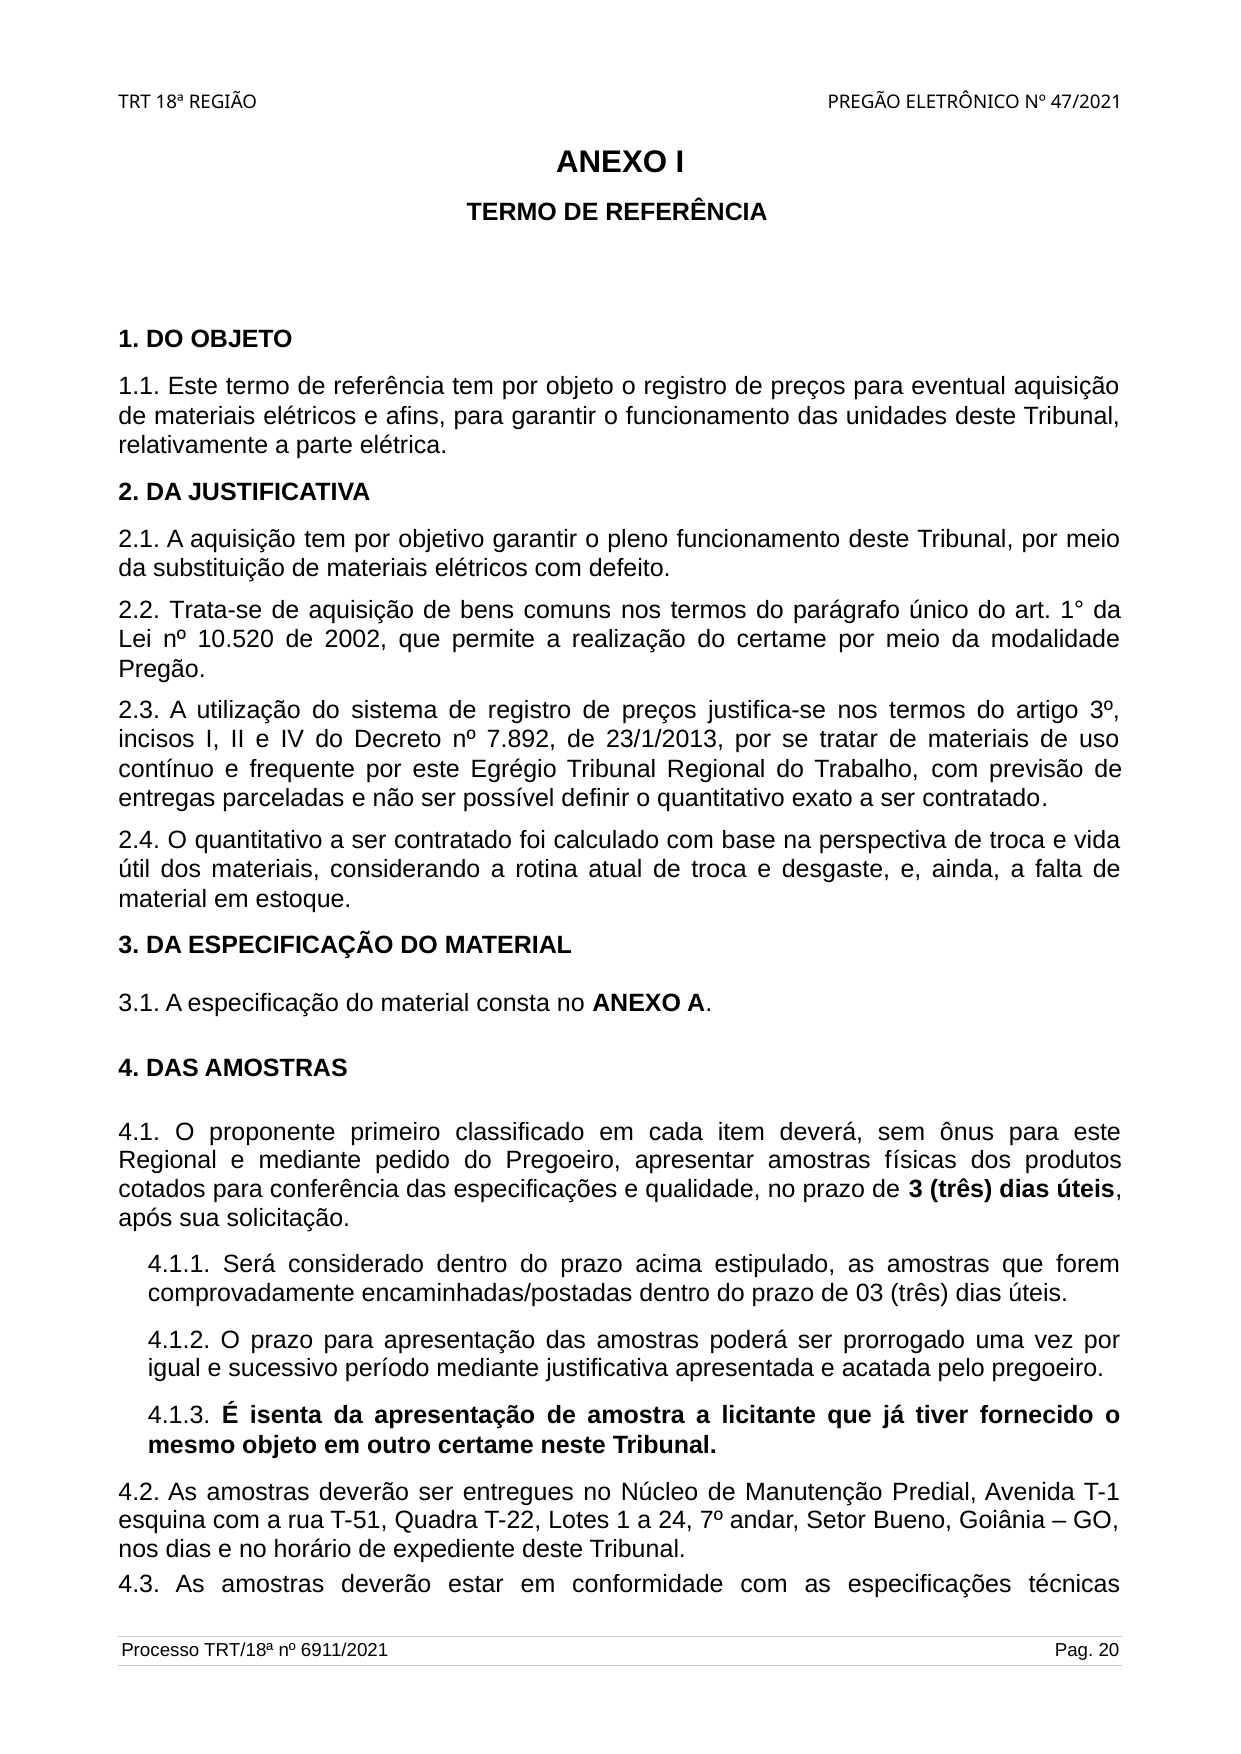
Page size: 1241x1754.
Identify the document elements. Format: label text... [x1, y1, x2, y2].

text 1. DO OBJETO [118, 324, 1122, 353]
text 3. DA ESPECIFICAÇÃO DO MATERIAL [118, 930, 1122, 959]
text 1.1. Este termo de referência tem por objeto o registro de preços para eventual aquisição de materiais elétricos e afins, para garantir o funcionamento das unidades deste Tribunal, relativamente a parte elétrica. [118, 370, 1122, 459]
text ANEXO I [118, 143, 1122, 179]
text 4. DAS AMOSTRAS [118, 1052, 1122, 1081]
text 2.3. A utilização do sistema de registro de preços justifica-se nos termos do artigo 3º, incisos I, II e IV do Decreto nº 7.892, de 23/1/2013, por se tratar de materiais de uso contínuo e frequente por este Egrégio Tribunal Regional do Trabalho, com previsão de entregas parceladas e não ser possível definir o quantitativo exato a ser contratado. [118, 694, 1122, 812]
text 2.2. Trata-se de aquisição de bens comuns nos termos do parágrafo único do art. 1° da Lei nº 10.520 de 2002, que permite a realização do certame por meio da modalidade Pregão. [118, 594, 1122, 682]
text 3.1. A especificação do material consta no ANEXO A. [118, 988, 1122, 1017]
text 2.1. A aquisição tem por objetivo garantir o pleno funcionamento deste Tribunal, por meio da substituição de materiais elétricos com defeito. [118, 523, 1122, 582]
text TERMO DE REFERÊNCIA [118, 197, 1122, 226]
text 4.1. O proponente primeiro classificado em cada item deverá, sem ônus para este Regional e mediante pedido do Pregoeiro, apresentar amostras físicas dos produtos cotados para conferência das especificações e qualidade, no prazo de 3 (três) dias úteis, após sua solicitação. [118, 1117, 1122, 1232]
text 4.2. As amostras deverão ser entregues no Núcleo de Manutenção Predial, Avenida T-1 esquina com a rua T-51, Quadra T-22, Lotes 1 a 24, 7º andar, Setor Bueno, Goiânia – GO, nos dias e no horário de expediente deste Tribunal. [118, 1476, 1122, 1563]
text 4.1.3. É isenta da apresentação de amostra a licitante que já tiver fornecido o mesmo objeto em outro certame neste Tribunal. [148, 1400, 1122, 1459]
text 4.1.2. O prazo para apresentação das amostras poderá ser prorrogado uma vez por igual e sucessivo período mediante justificativa apresentada e acatada pelo pregoeiro. [148, 1324, 1122, 1382]
text 4.1.1. Será considerado dentro do prazo acima estipulado, as amostras que forem comprovadamente encaminhadas/postadas dentro do prazo de 03 (três) dias úteis. [148, 1249, 1122, 1307]
text 4.3. As amostras deverão estar em conformidade com as especificações técnicas [118, 1569, 1122, 1598]
text 2. DA JUSTIFICATIVA [118, 477, 1122, 505]
text 2.4. O quantitativo a ser contratado foi calculado com base na perspectiva de troca e vida útil dos materiais, considerando a rotina atual de troca e desgaste, e, ainda, a falta de material em estoque. [118, 824, 1122, 912]
